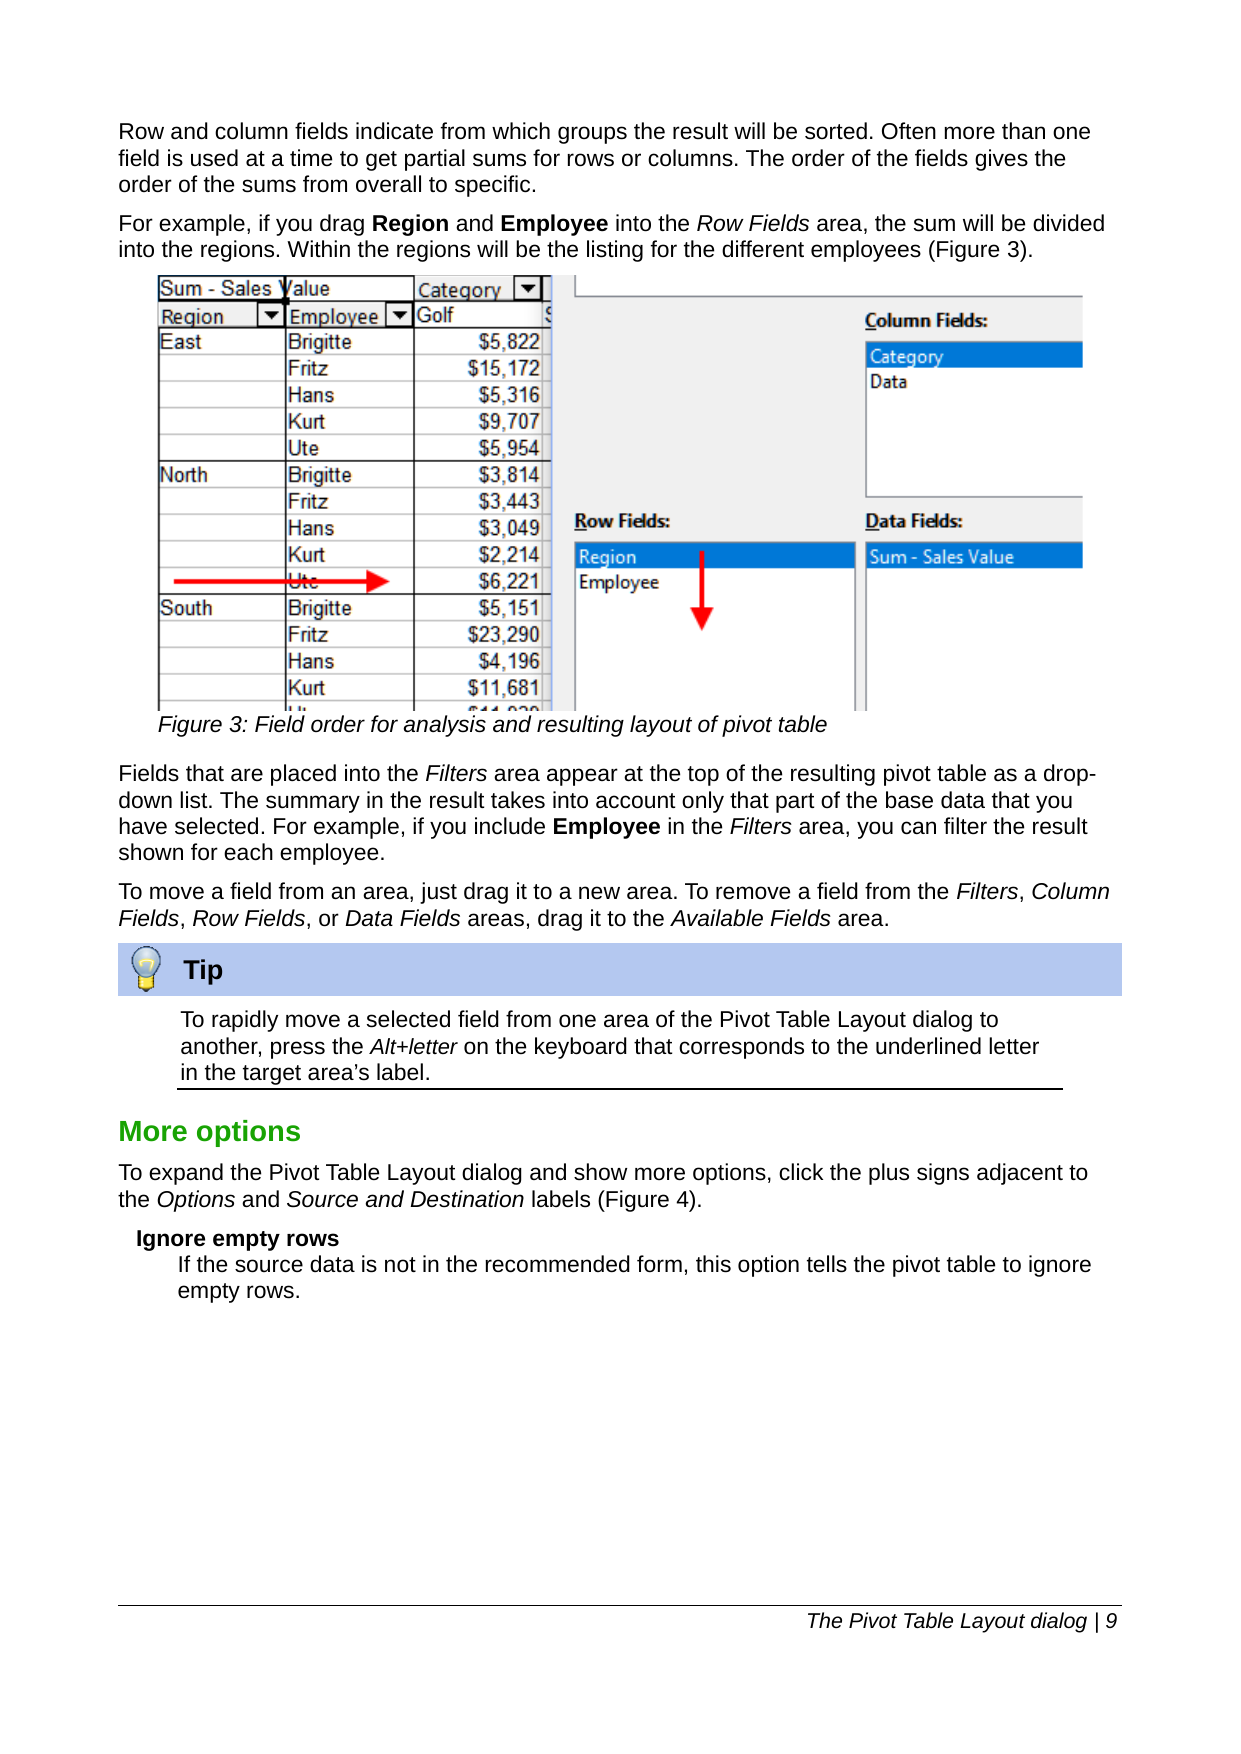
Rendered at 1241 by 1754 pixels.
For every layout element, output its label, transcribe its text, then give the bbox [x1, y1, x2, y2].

text If the source data is not in the recommended form, this option tells the pivot table to ignore empty rows. [177, 1251, 1122, 1304]
text To expand the Pivot Table Layout dialog and show more options, click the plus signs adjacent to the Options and Source and Destination labels (Figure 4). [118, 1159, 1122, 1212]
text Fields that are placed into the Filters area appear at the top of the resulting pivot table as a drop-down list. The summary in the result takes into account only that part of the base data that you have selected. For example, if you include Employee in the Filters area, you can filter the result shown for each employee. [118, 760, 1122, 866]
text For example, if you drag Region and Employee into the Row Fields area, the sum will be divided into the regions. Within the regions will be the listing for the different employees (Figure 3). [118, 210, 1122, 262]
subtitle More options [118, 1114, 1122, 1148]
picture [119, 944, 170, 995]
subtitle Tip [118, 943, 1122, 996]
text To move a field from an area, just drag it to a new area. To remove a field from the Filters, Column Fields, Row Fields, or Data Fields areas, drag it to the Available Fields area. [118, 878, 1122, 931]
text Ignore empty rows [136, 1224, 1122, 1251]
picture [157, 275, 1083, 711]
text Figure 3: Field order for analysis and resulting layout of pivot table [158, 711, 1083, 737]
text To rapidly move a selected field from one area of the Pivot Table Layout dialog to another, press the Alt+letter on the keyboard that corresponds to the underlined letter in the target area’s label. [177, 1003, 1063, 1088]
text Row and column fields indicate from which groups the result will be sorted. Often more than one field is used at a time to get partial sums for rows or columns. The order of the fields gives the order of the sums from overall to specific. [118, 118, 1122, 197]
